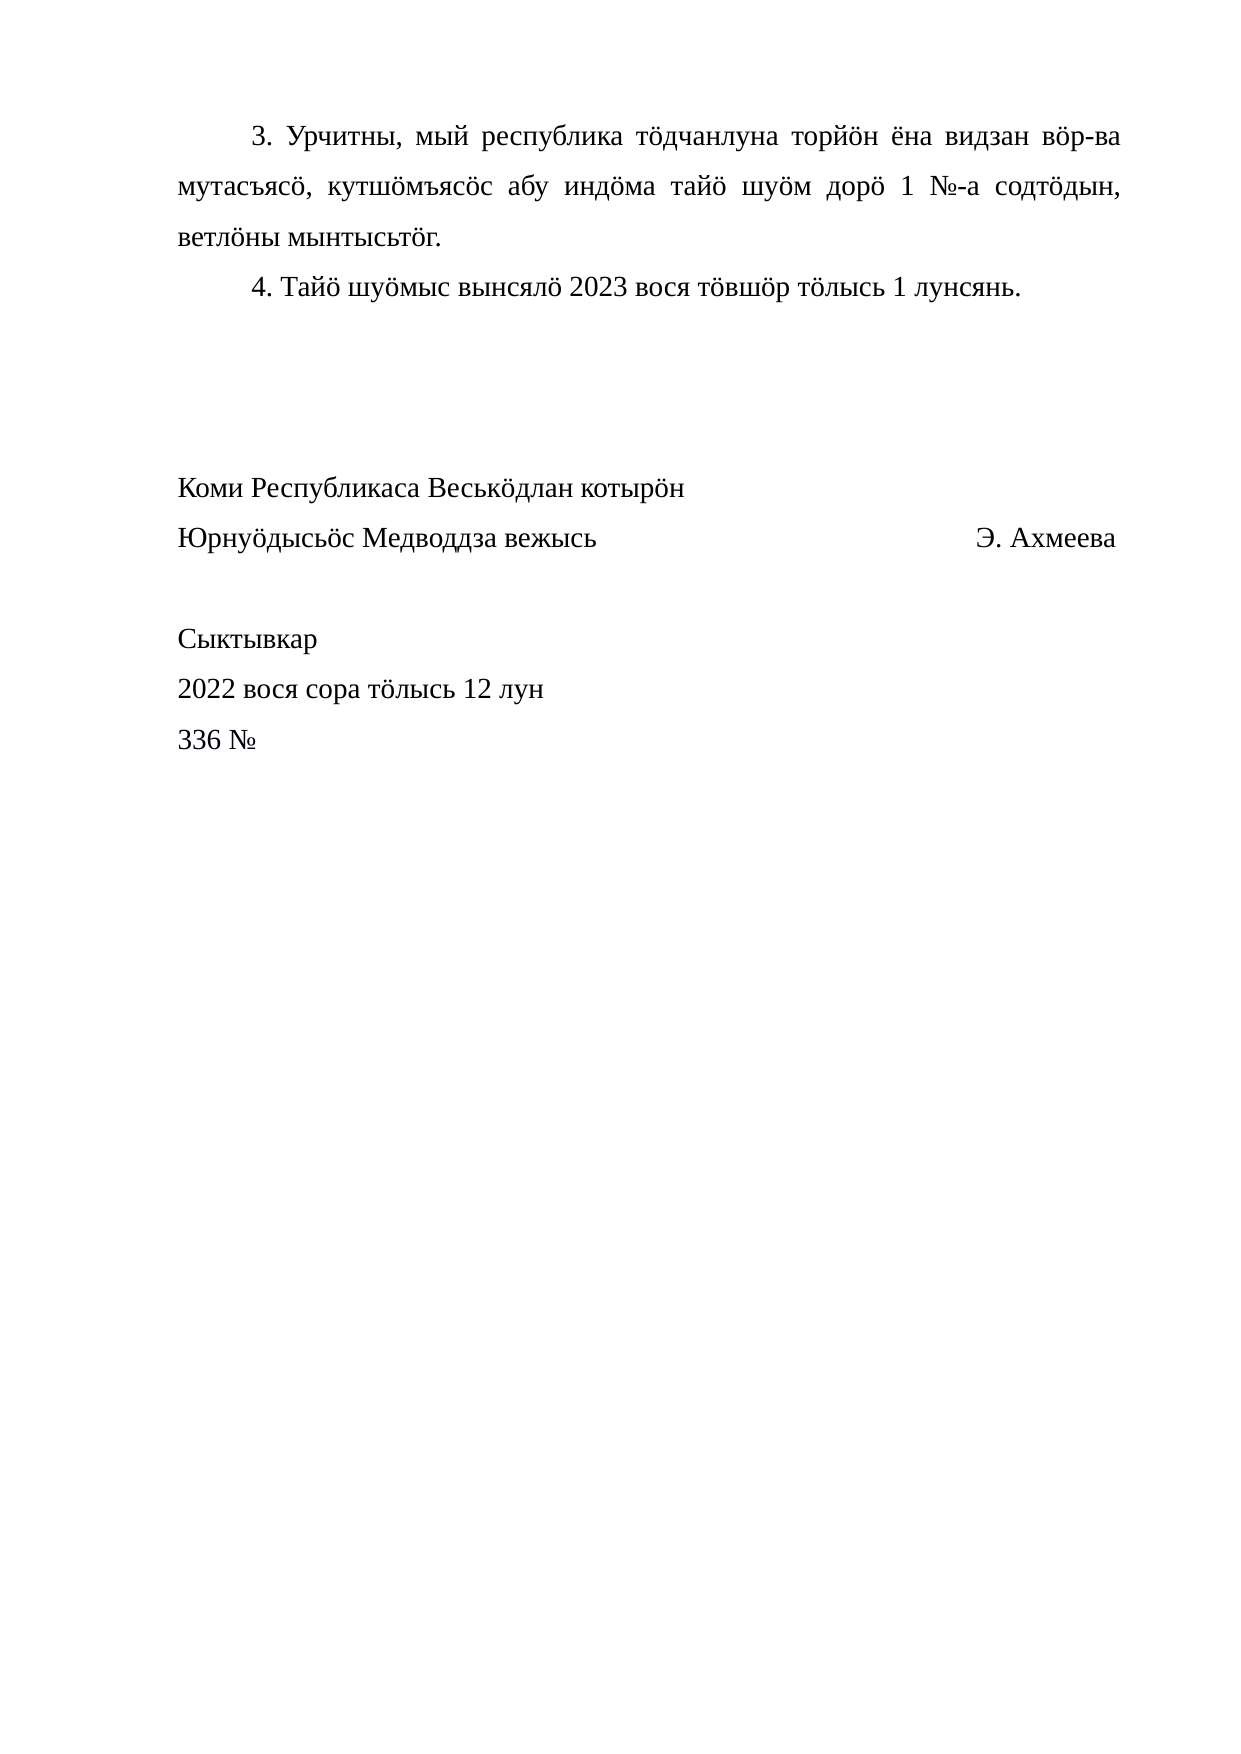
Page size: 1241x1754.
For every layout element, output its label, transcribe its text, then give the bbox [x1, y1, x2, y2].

text 336 № [177, 722, 1122, 755]
text Сыктывкар [177, 621, 1122, 655]
text 3. Урчитны, мый республика тӧдчанлуна торйӧн ёна видзан вӧр-ва мутасъясӧ, кутшӧмъясӧс абу индӧма тайӧ шуӧм дорӧ 1 №-а содтӧдын, ветлӧны мынтысьтӧг. [177, 118, 1122, 252]
text 2022 вося сора тӧлысь 12 лун [177, 672, 1122, 705]
text Коми Республикаса Веськӧдлан котырӧн [177, 470, 1122, 504]
text 4. Тайӧ шуӧмыс вынсялӧ 2023 вося тӧвшӧр тӧлысь 1 лунсянь. [177, 269, 1122, 303]
text Юрнуӧдысьӧс Медводдза вежысь Э. Ахмеева [177, 521, 1122, 554]
